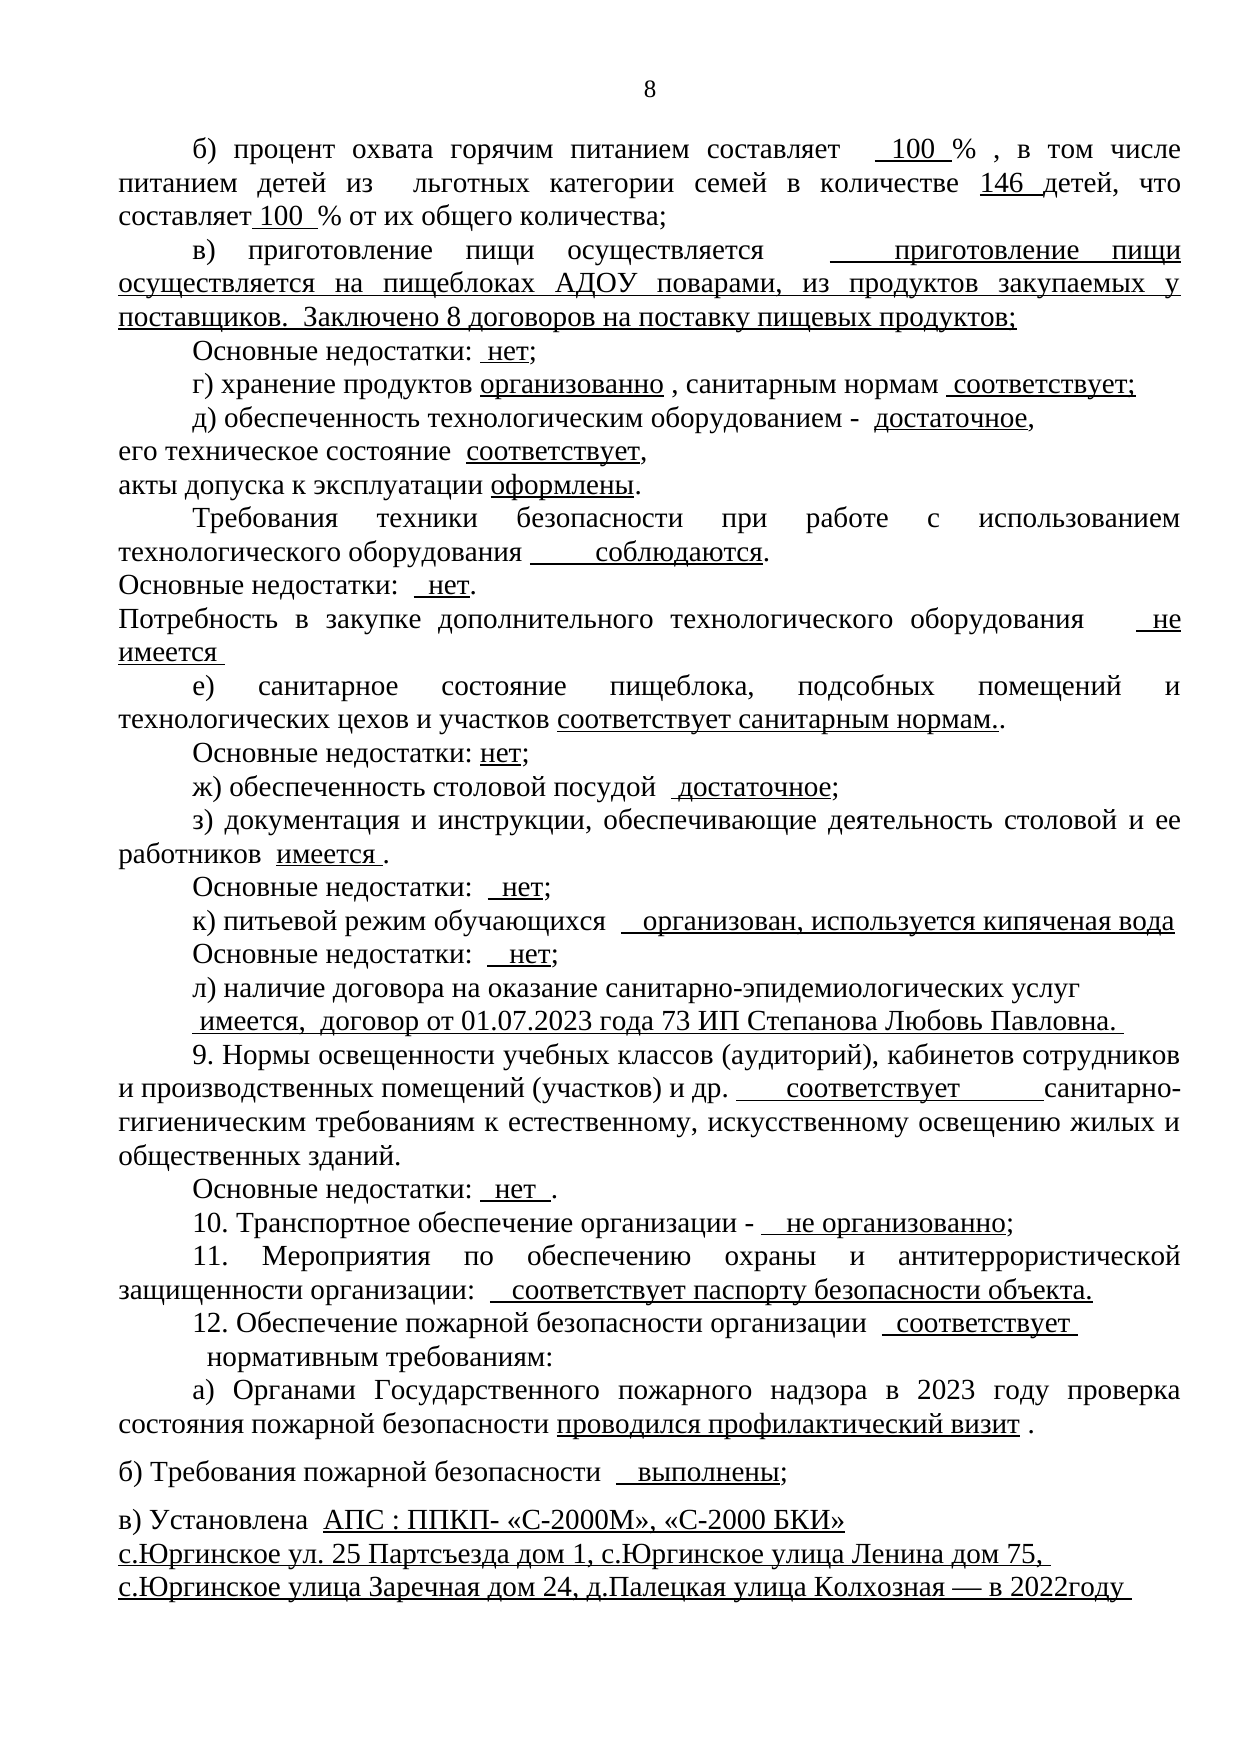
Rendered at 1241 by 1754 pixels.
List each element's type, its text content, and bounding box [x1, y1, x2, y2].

text Основные недостатки: нет; [118, 333, 1181, 366]
text в) приготовление пищи осуществляется приготовление пищи осуществляется на пищеблоках АДОУ поварами, из продуктов закупаемых у [118, 232, 1181, 295]
text его техническое состояние соответствует, [118, 433, 1181, 467]
text е) санитарное состояние пищеблока, подсобных помещений и технологических цехов и участков соответствует санитарным нормам.. [118, 668, 1181, 735]
text Основные недостатки: нет. [118, 567, 1181, 601]
text з) документация и инструкции, обеспечивающие деятельность столовой и ее работников имеется . [118, 802, 1181, 869]
text л) наличие договора на оказание санитарно-эпидемиологических услуг [118, 970, 1181, 1003]
text Требования техники безопасности при работе с использованием технологического оборудования соблюдаются. [118, 500, 1181, 567]
text а) Органами Государственного пожарного надзора в 2023 году проверка состояния пожарной безопасности проводился профилактический визит . [118, 1372, 1181, 1439]
text акты допуска к эксплуатации оформлены. [118, 467, 1181, 500]
text г) хранение продуктов организованно , санитарным нормам соответствует; [118, 366, 1181, 400]
text Основные недостатки: нет; [118, 936, 1181, 970]
text Основные недостатки: нет; [118, 735, 1181, 769]
text б) процент охвата горячим питанием составляет 100 % , в том числе питанием детей из льготных категории семей в количестве 146 детей, что составляет 100 % от их общего количества; [118, 131, 1181, 232]
text 9. Нормы освещенности учебных классов (аудиторий), кабинетов сотрудников и производственных помещений (участков) и др. соответствует санитарно-гигиеническим требованиям к естественному, искусственному освещению жилых и общественных зданий. [118, 1037, 1181, 1171]
text имеется, договор от 01.07.2023 года 73 ИП Степанова Любовь Павловна. [118, 1003, 1181, 1037]
text 10. Транспортное обеспечение организации - не организованно; [118, 1205, 1181, 1238]
text 11. Мероприятия по обеспечению охраны и антитеррористической защищенности организации: соответствует паспорту безопасности объекта. [118, 1238, 1181, 1305]
text Потребность в закупке дополнительного технологического оборудования не имеется [118, 601, 1181, 668]
text поставщиков. Заключено 8 договоров на поставку пищевых продуктов; [118, 296, 1181, 333]
text нормативным требованиям: [118, 1339, 1181, 1372]
text д) обеспеченность технологическим оборудованием - достаточное, [118, 400, 1181, 433]
text б) Требования пожарной безопасности выполнены; [118, 1454, 1181, 1488]
text Основные недостатки: нет; [118, 869, 1181, 903]
text с.Юргинское ул. 25 Партсъезда дом 1, с.Юргинское улица Ленина дом 75, с.Юргинское улица Заречная дом 24, д.Палецкая улица Колхозная — в 2022году [118, 1536, 1181, 1603]
text в) Установлена АПС : ППКП- «С-2000М», «С-2000 БКИ» [118, 1502, 1181, 1536]
text Основные недостатки: нет . [118, 1171, 1181, 1205]
text ж) обеспеченность столовой посудой достаточное; [118, 769, 1181, 802]
text к) питьевой режим обучающихся организован, используется кипяченая вода [118, 903, 1181, 936]
text 12. Обеспечение пожарной безопасности организации соответствует [118, 1305, 1181, 1339]
